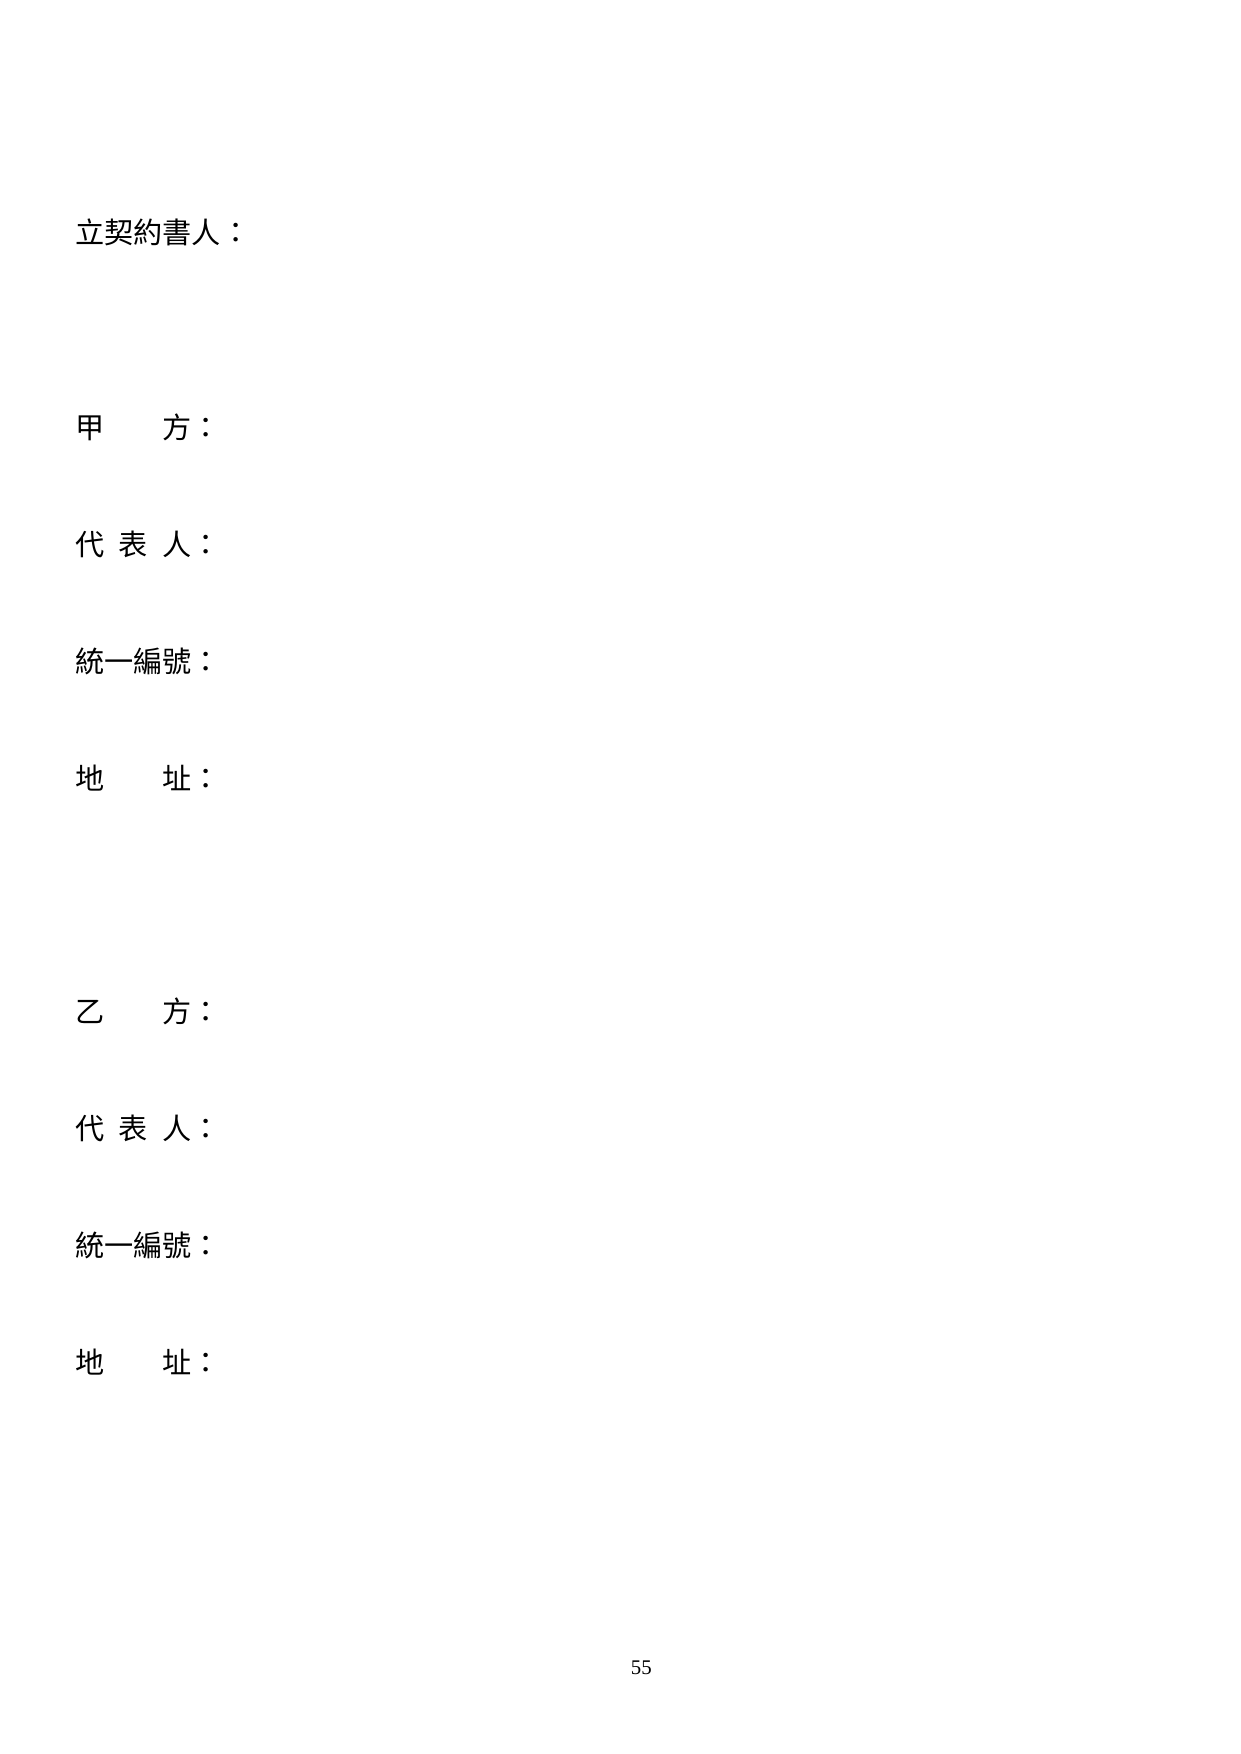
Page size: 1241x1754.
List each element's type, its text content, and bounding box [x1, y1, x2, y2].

text 甲 方： [75, 384, 1165, 447]
text 乙 方： [75, 968, 1165, 1030]
text 地 址： [75, 1319, 1165, 1381]
text 統一編號： [75, 1202, 1165, 1264]
text 立契約書人： [75, 189, 1165, 252]
text 代 表 人： [75, 501, 1165, 564]
text 代 表 人： [75, 1085, 1165, 1147]
text 統一編號： [75, 618, 1165, 681]
text 地 址： [75, 735, 1165, 798]
